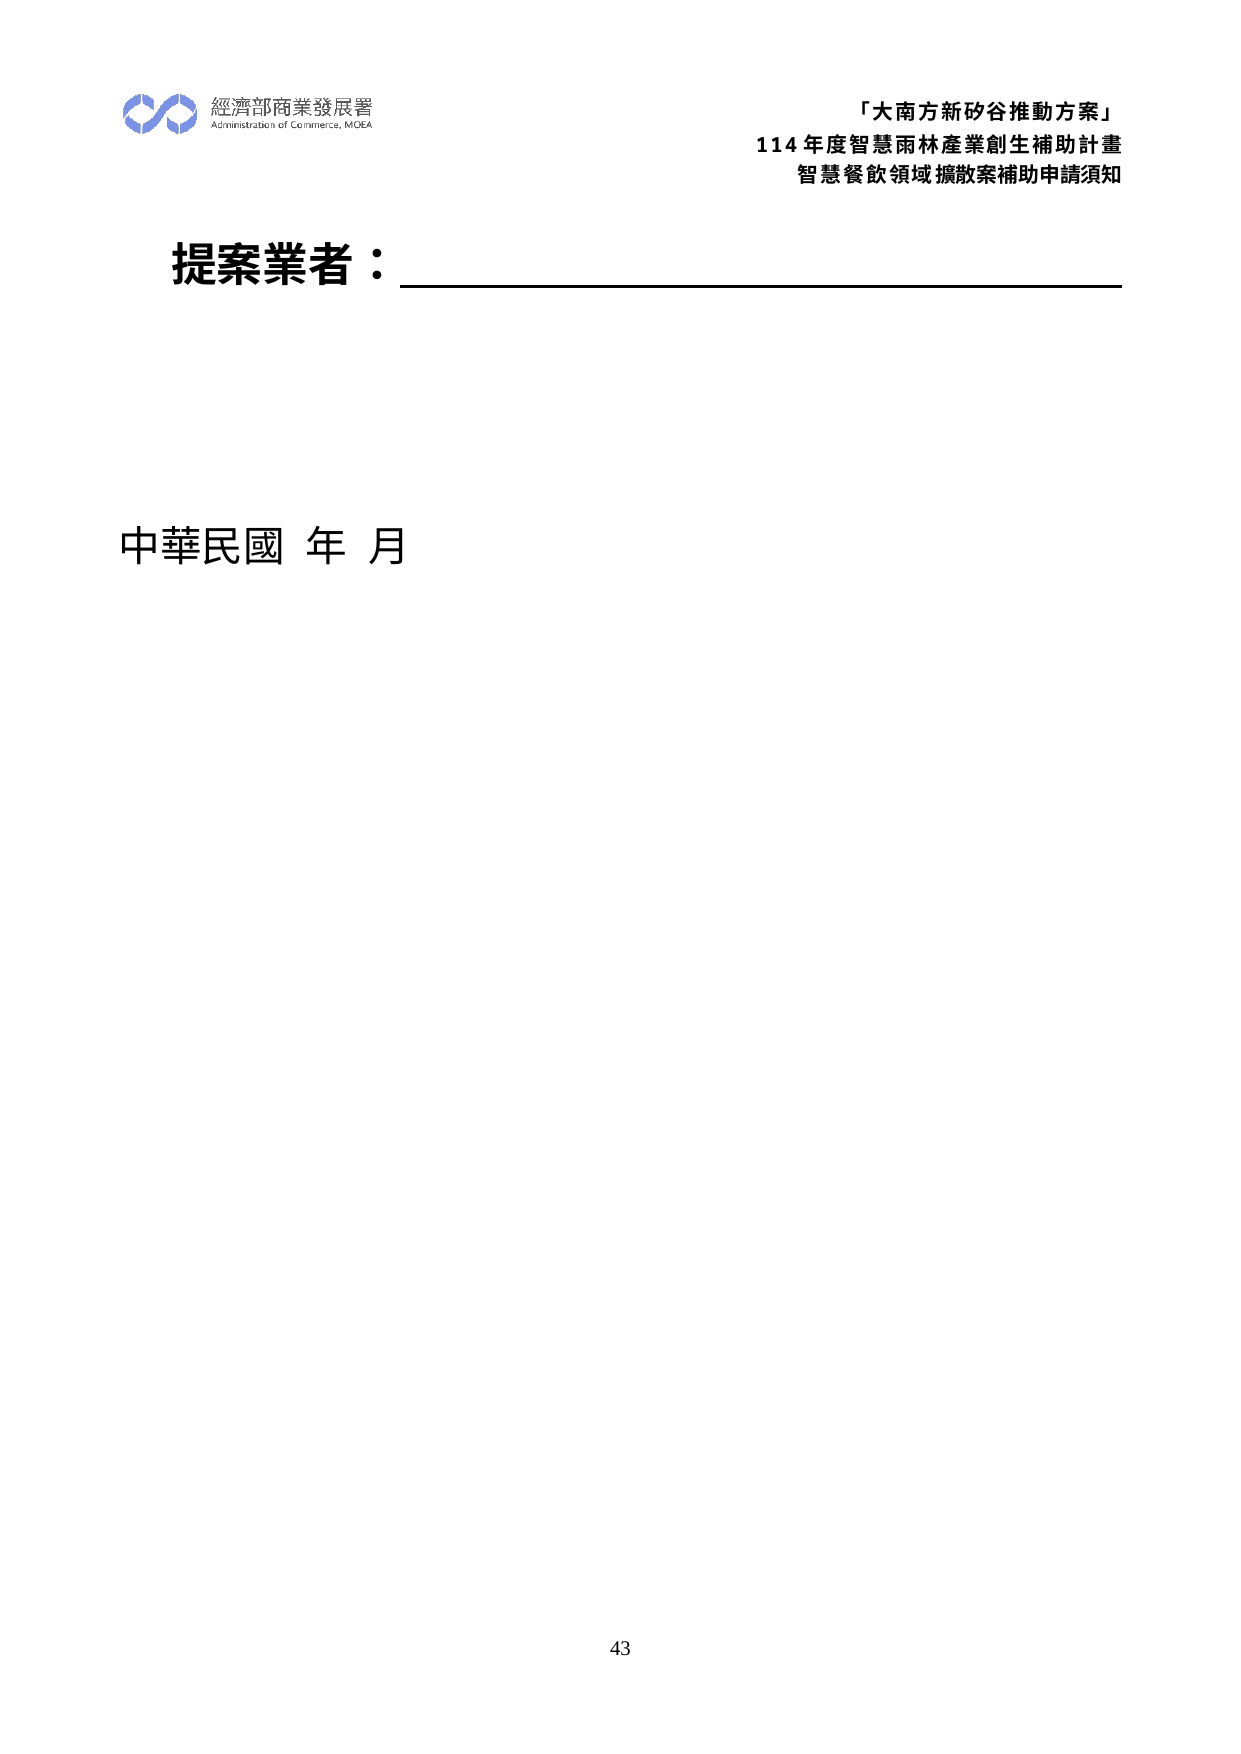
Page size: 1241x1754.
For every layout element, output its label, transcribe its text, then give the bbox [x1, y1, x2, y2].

text 中華民國 年 月 [118, 501, 1122, 564]
text 提案業者： [171, 189, 1122, 314]
